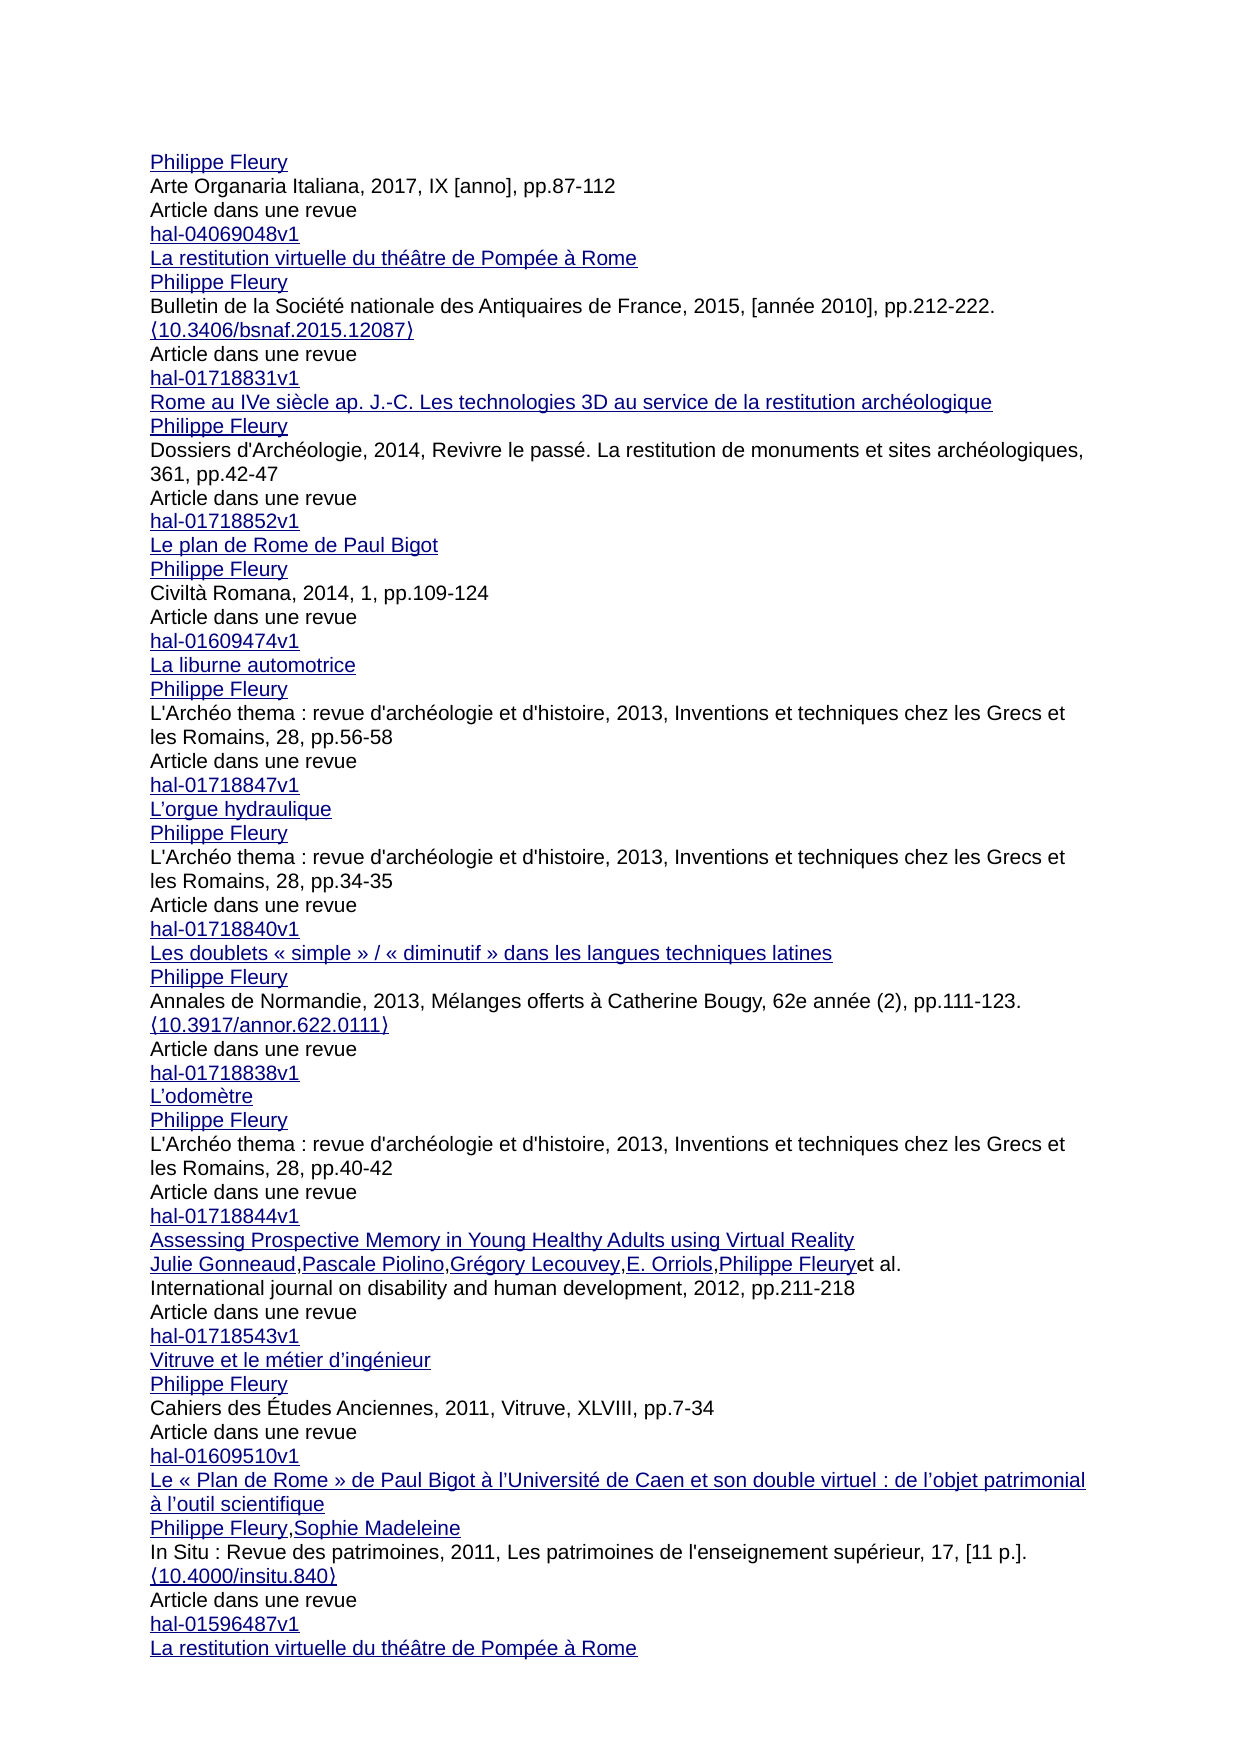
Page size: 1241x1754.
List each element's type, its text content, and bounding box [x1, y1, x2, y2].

table_cell L’orgue hydraulique Philippe Fleury L'Archéo thema : revue d'archéologie et d'histoire, 2013, Inventions et techniques chez les Grecs et les Romains, 28, pp.34-35 Article dans une revue hal-01718840v1 [150, 797, 1090, 941]
table_cell La liburne automotrice Philippe Fleury L'Archéo thema : revue d'archéologie et d'histoire, 2013, Inventions et techniques chez les Grecs et les Romains, 28, pp.56-58 Article dans une revue hal-01718847v1 [150, 653, 1090, 797]
table_cell Le « Plan de Rome » de Paul Bigot à l’Université de Caen et son double virtuel : de l’objet patrimonial à l’outil scientifique Philippe Fleury,Sophie Madeleine In Situ : Revue des patrimoines, 2011, Les patrimoines de l'enseignement supérieur, 17, [11 p.]. ⟨10.4000/insitu.840⟩ Article dans une revue hal-01596487v1 [150, 1468, 1090, 1635]
table_cell Rome au IVe siècle ap. J.-C. Les technologies 3D au service de la restitution archéologique Philippe Fleury Dossiers d'Archéologie, 2014, Revivre le passé. La restitution de monuments et sites archéologiques, 361, pp.42-47 Article dans une revue hal-01718852v1 [150, 390, 1090, 533]
table_cell Vitruve et le métier d’ingénieur Philippe Fleury Cahiers des Études Anciennes, 2011, Vitruve, XLVIII, pp.7-34 Article dans une revue hal-01609510v1 [150, 1348, 1090, 1468]
table_cell Assessing Prospective Memory in Young Healthy Adults using Virtual Reality Julie Gonneaud,Pascale Piolino,Grégory Lecouvey,E. Orriols,Philippe Fleuryet al. International journal on disability and human development, 2012, pp.211-218 Article dans une revue hal-01718543v1 [150, 1228, 1090, 1348]
table_cell La restitution virtuelle du théâtre de Pompée à Rome Philippe Fleury Bulletin de la Société nationale des Antiquaires de France, 2015, [année 2010], pp.212-222. ⟨10.3406/bsnaf.2015.12087⟩ Article dans une revue hal-01718831v1 [150, 246, 1090, 389]
table_cell Le plan de Rome de Paul Bigot Philippe Fleury Civiltà Romana, 2014, 1, pp.109-124 Article dans une revue hal-01609474v1 [150, 533, 1090, 653]
table_cell Philippe Fleury Arte Organaria Italiana, 2017, IX [anno], pp.87-112 Article dans une revue hal-04069048v1 [150, 150, 1090, 246]
table_cell Les doublets « simple » / « diminutif » dans les langues techniques latines Philippe Fleury Annales de Normandie, 2013, Mélanges offerts à Catherine Bougy, 62e année (2), pp.111-123. ⟨10.3917/annor.622.0111⟩ Article dans une revue hal-01718838v1 [150, 941, 1090, 1084]
table_cell La restitution virtuelle du théâtre de Pompée à Rome [150, 1635, 1090, 1659]
table_cell L’odomètre Philippe Fleury L'Archéo thema : revue d'archéologie et d'histoire, 2013, Inventions et techniques chez les Grecs et les Romains, 28, pp.40-42 Article dans une revue hal-01718844v1 [150, 1084, 1090, 1228]
